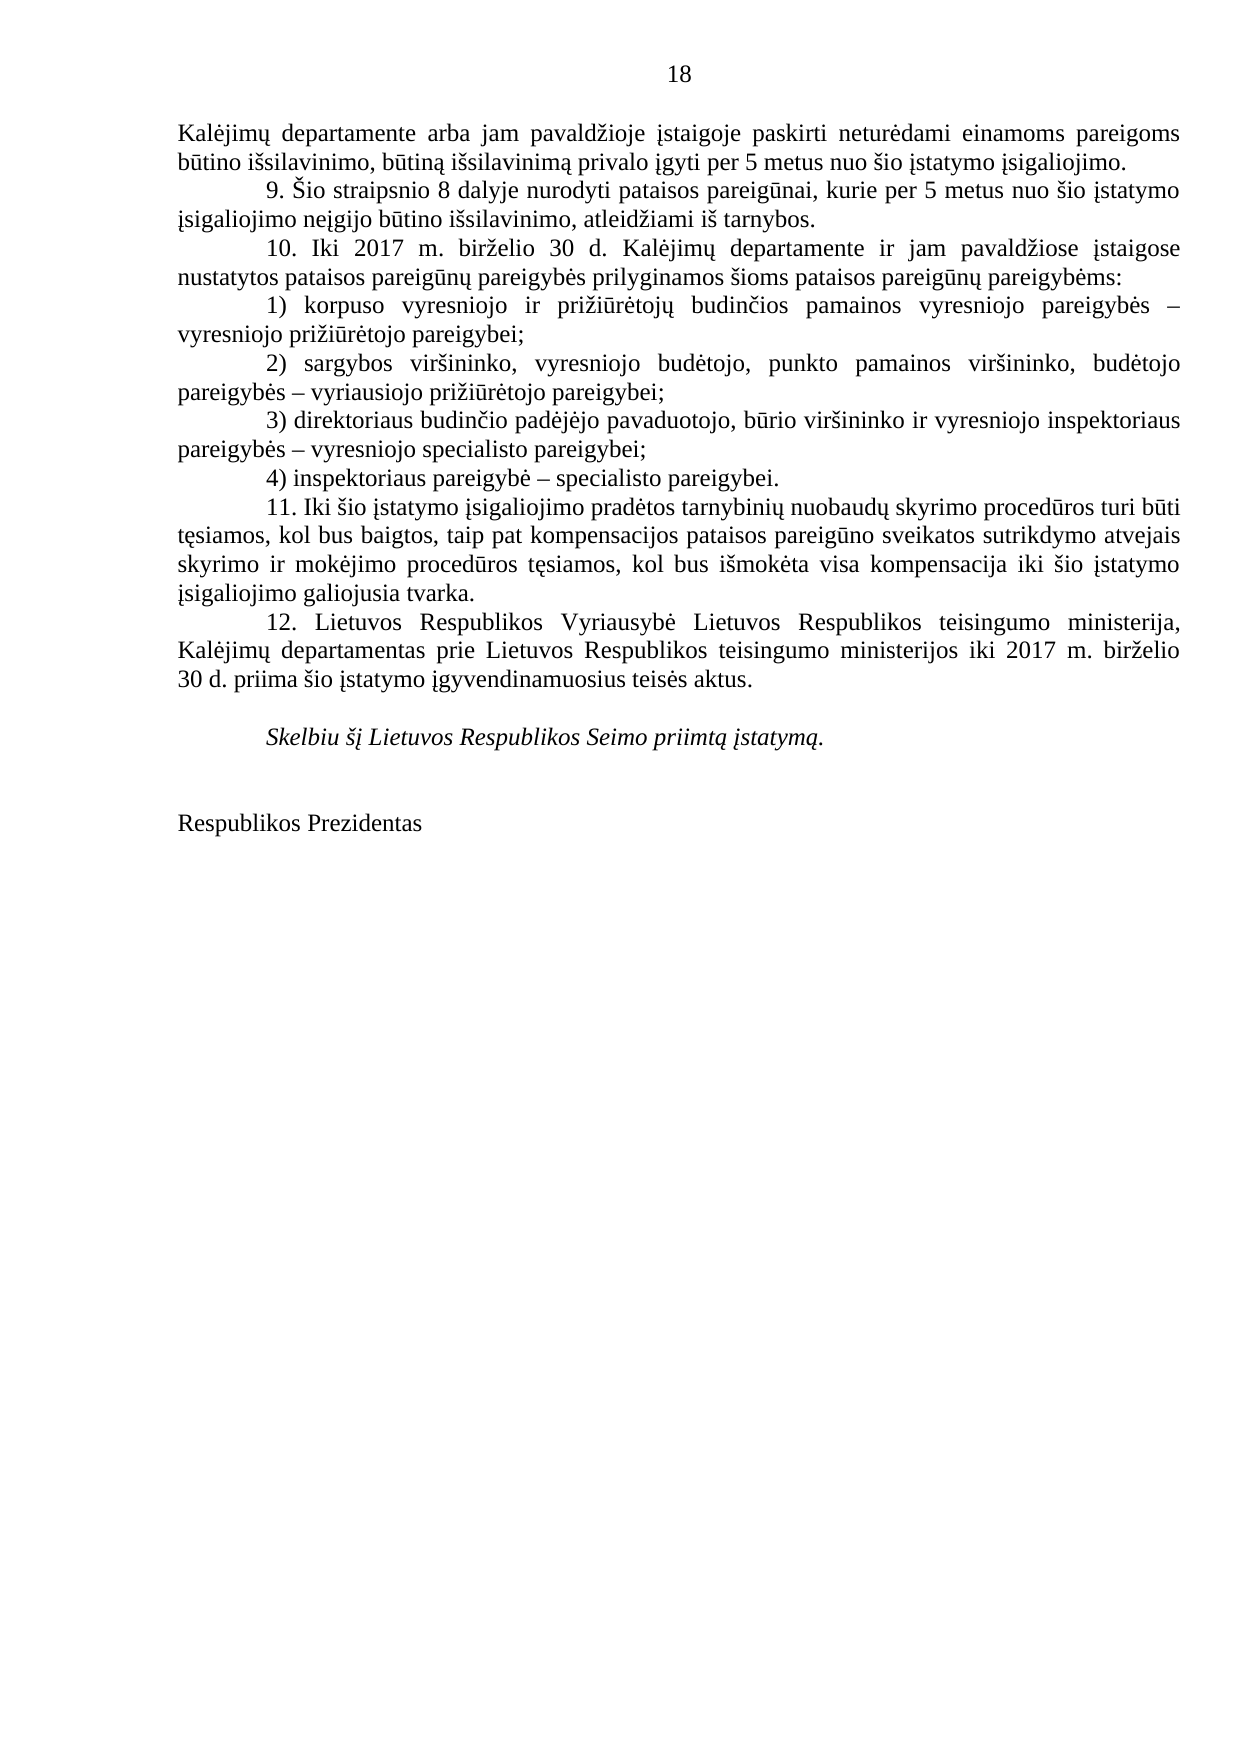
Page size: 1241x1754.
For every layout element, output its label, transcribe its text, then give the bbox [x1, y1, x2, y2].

text 10. Iki 2017 m. birželio 30 d. Kalėjimų departamente ir jam pavaldžiose įstaigose nustatytos pataisos pareigūnų pareigybės prilyginamos šioms pataisos pareigūnų pareigybėms: [177, 233, 1181, 291]
text Respublikos Prezidentas [177, 808, 1181, 837]
text 4) inspektoriaus pareigybė – specialisto pareigybei. [177, 463, 1181, 492]
text Kalėjimų departamente arba jam pavaldžioje įstaigoje paskirti neturėdami einamoms pareigoms būtino išsilavinimo, būtiną išsilavinimą privalo įgyti per 5 metus nuo šio įstatymo įsigaliojimo. [177, 118, 1181, 176]
text Skelbiu šį Lietuvos Respublikos Seimo priimtą įstatymą. [177, 722, 1181, 751]
text 1) korpuso vyresniojo ir prižiūrėtojų budinčios pamainos vyresniojo pareigybės – vyresniojo prižiūrėtojo pareigybei; [177, 291, 1181, 348]
text 11. Iki šio įstatymo įsigaliojimo pradėtos tarnybinių nuobaudų skyrimo procedūros turi būti tęsiamos, kol bus baigtos, taip pat kompensacijos pataisos pareigūno sveikatos sutrikdymo atvejais skyrimo ir mokėjimo procedūros tęsiamos, kol bus išmokėta visa kompensacija iki šio įstatymo įsigaliojimo galiojusia tvarka. [177, 492, 1181, 607]
text 12. Lietuvos Respublikos Vyriausybė Lietuvos Respublikos teisingumo ministerija, Kalėjimų departamentas prie Lietuvos Respublikos teisingumo ministerijos iki 2017 m. birželio 30 d. priima šio įstatymo įgyvendinamuosius teisės aktus. [177, 607, 1181, 693]
text 2) sargybos viršininko, vyresniojo budėtojo, punkto pamainos viršininko, budėtojo pareigybės – vyriausiojo prižiūrėtojo pareigybei; [177, 348, 1181, 406]
text 9. Šio straipsnio 8 dalyje nurodyti pataisos pareigūnai, kurie per 5 metus nuo šio įstatymo įsigaliojimo neįgijo būtino išsilavinimo, atleidžiami iš tarnybos. [177, 176, 1181, 233]
text 3) direktoriaus budinčio padėjėjo pavaduotojo, būrio viršininko ir vyresniojo inspektoriaus pareigybės – vyresniojo specialisto pareigybei; [177, 406, 1181, 463]
